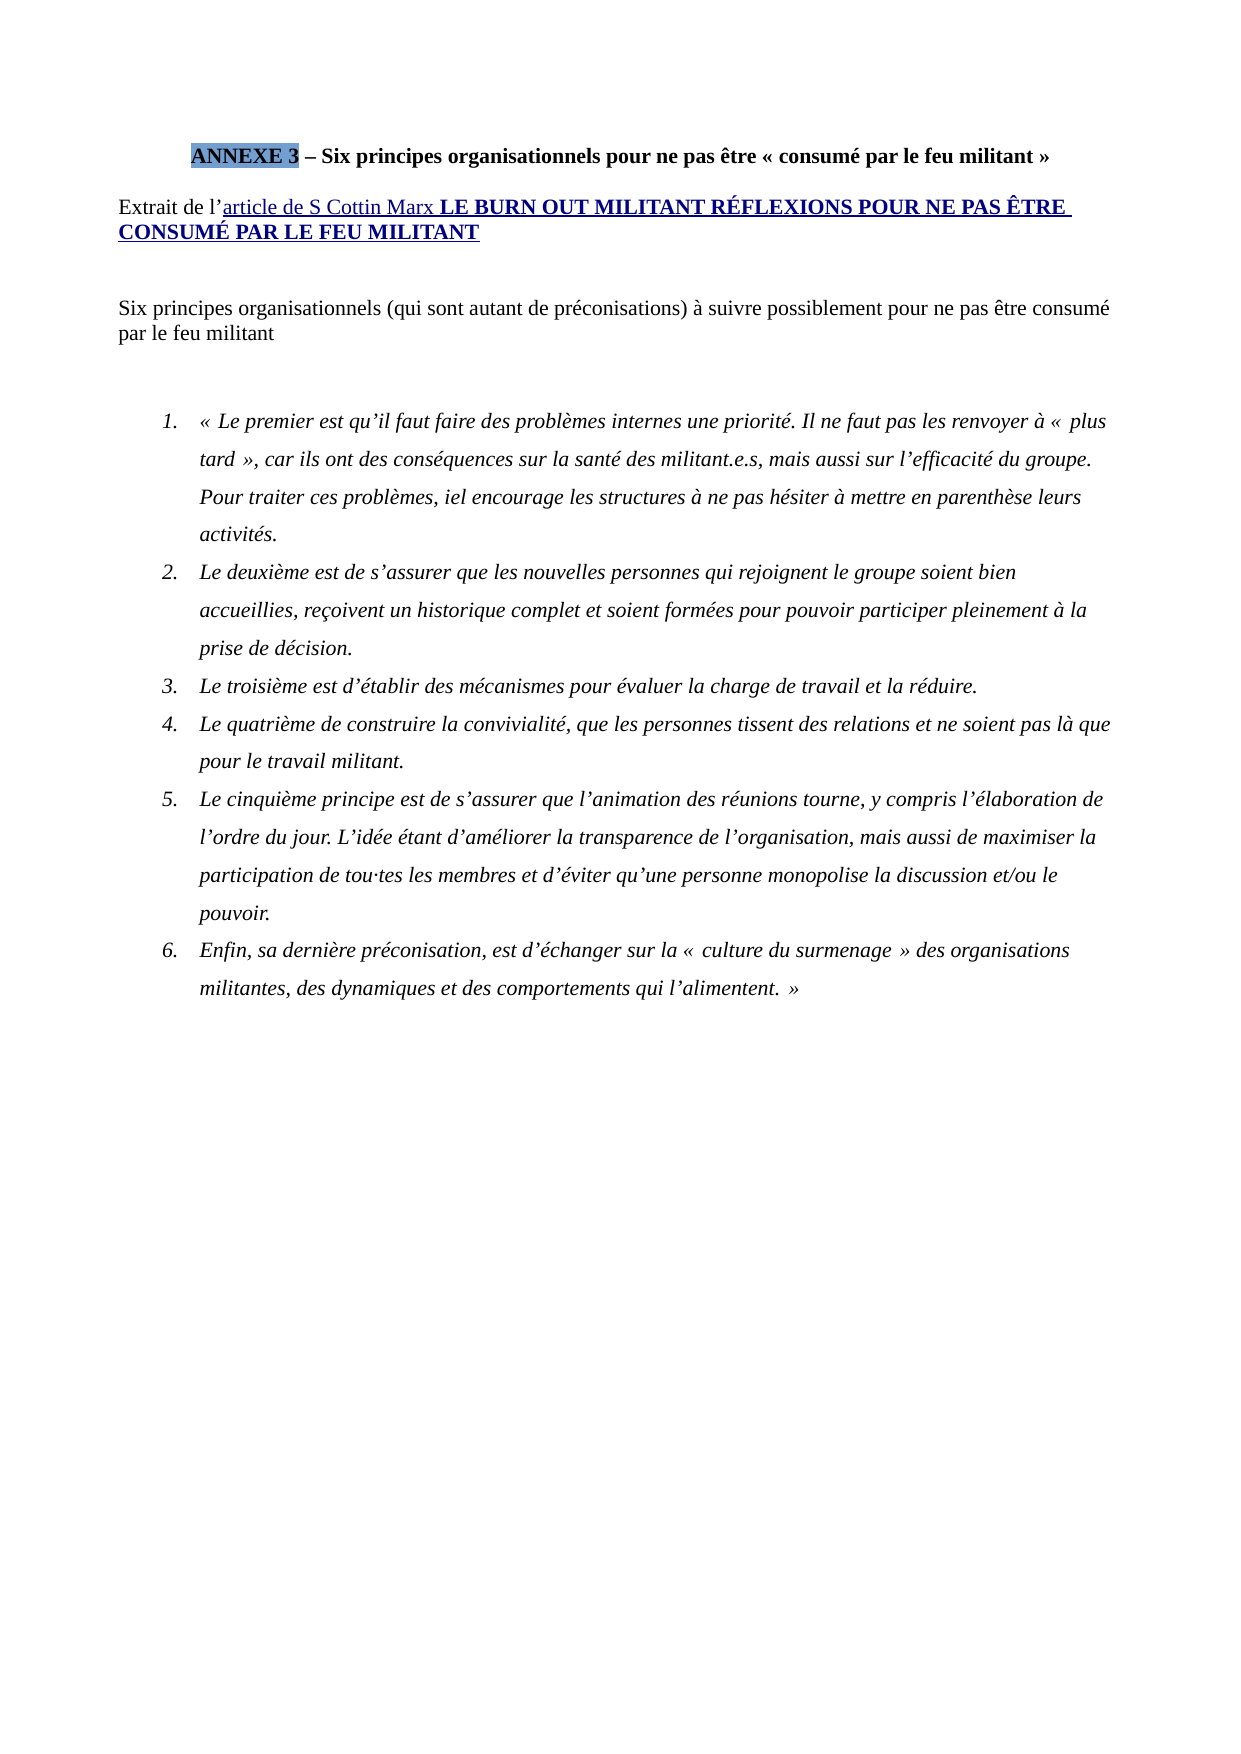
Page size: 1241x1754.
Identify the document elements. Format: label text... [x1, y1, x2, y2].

text Six principes organisationnels (qui sont autant de préconisations) à suivre possiblement pour ne pas être consumé par le feu militant [118, 294, 1122, 345]
list Le troisième est d’établir des mécanismes pour évaluer la charge de travail et la réduire. [162, 673, 1122, 698]
text Extrait de l’article de S Cottin Marx LE BURN OUT MILITANT RÉFLEXIONS POUR NE PAS ÊTRE CONSUMÉ PAR LE FEU MILITANT [118, 194, 1122, 244]
list Le quatrième de construire la convivialité, que les personnes tissent des relations et ne soient pas là que pour le travail militant. [162, 711, 1122, 773]
list « Le premier est qu’il faut faire des problèmes internes une priorité. Il ne faut pas les renvoyer à « plus tard », car ils ont des conséquences sur la santé des militant.e.s, mais aussi sur l’efficacité du groupe. Pour traiter ces problèmes, iel encourage les structures à ne pas hésiter à mettre en parenthèse leurs activités. [162, 408, 1122, 547]
list Le deuxième est de s’assurer que les nouvelles personnes qui rejoignent le groupe soient bien accueillies, reçoivent un historique complet et soient formées pour pouvoir participer pleinement à la prise de décision. [162, 559, 1122, 660]
list Le cinquième principe est de s’assurer que l’animation des réunions tourne, y compris l’élaboration de l’ordre du jour. L’idée étant d’améliorer la transparence de l’organisation, mais aussi de maximiser la participation de tou·tes les membres et d’éviter qu’une personne monopolise la discussion et/ou le pouvoir. [162, 786, 1122, 925]
list Enfin, sa dernière préconisation, est d’échanger sur la « culture du surmenage » des organisations militantes, des dynamiques et des comportements qui l’alimentent. » [162, 937, 1122, 1000]
text ANNEXE 3 – Six principes organisationnels pour ne pas être « consumé par le feu militant » [118, 143, 1122, 168]
